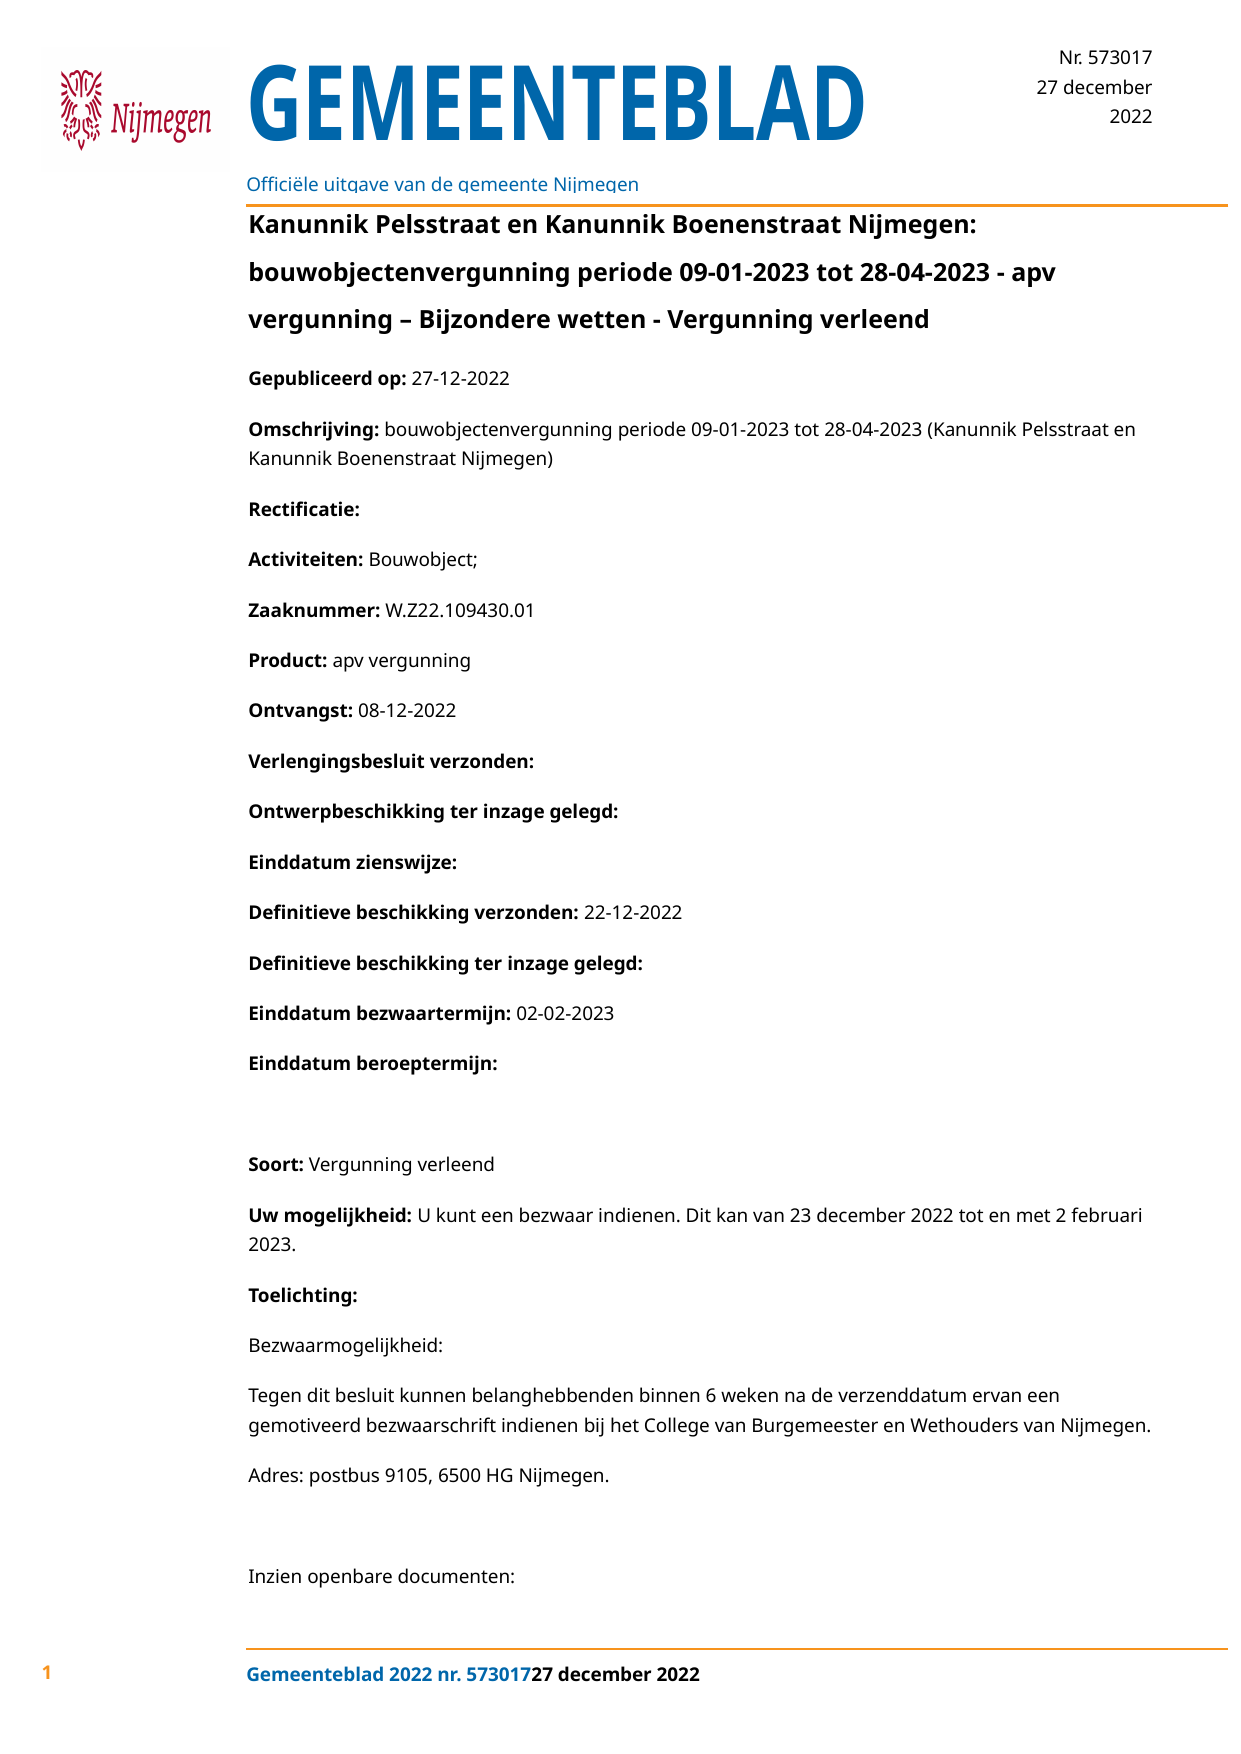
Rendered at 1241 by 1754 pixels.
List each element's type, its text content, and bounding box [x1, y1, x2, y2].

text Kanunnik Pelsstraat en Kanunnik Boenenstraat Nijmegen: bouwobjectenvergunning periode 09-01-2023 tot 28-04-2023 - apv vergunning – Bijzondere wetten - Vergunning verleend [248, 207, 1152, 336]
text Omschrijving: bouwobjectenvergunning periode 09-01-2023 tot 28-04-2023 (Kanunnik Pelsstraat en Kanunnik Boenenstraat Nijmegen) [248, 416, 1152, 471]
text Product: apv vergunning [248, 647, 1152, 673]
text Einddatum zienswijze: [248, 849, 1152, 874]
text Bezwaarmogelijkheid: [248, 1332, 1152, 1358]
text Verlengingsbesluit verzonden: [248, 748, 1152, 774]
text Einddatum beroeptermijn: [248, 1051, 1152, 1076]
text Activiteiten: Bouwobject; [248, 546, 1152, 572]
text Soort: Vergunning verleend [248, 1151, 1152, 1177]
text Zaaknummer: W.Z22.109430.01 [248, 597, 1152, 622]
text Definitieve beschikking ter inzage gelegd: [248, 950, 1152, 975]
text Definitieve beschikking verzonden: 22-12-2022 [248, 899, 1152, 925]
text Ontvangst: 08-12-2022 [248, 698, 1152, 723]
text Gepubliceerd op: 27-12-2022 [248, 366, 1152, 391]
text Ontwerpbeschikking ter inzage gelegd: [248, 798, 1152, 824]
text Einddatum bezwaartermijn: 02-02-2023 [248, 1000, 1152, 1026]
text Toelichting: [248, 1282, 1152, 1307]
text Inzien openbare documenten: [248, 1563, 1152, 1589]
text Rectificatie: [248, 496, 1152, 522]
text Uw mogelijkheid: U kunt een bezwaar indienen. Dit kan van 23 december 2022 tot en met 2 februari 2023. [248, 1202, 1152, 1257]
text Tegen dit besluit kunnen belanghebbenden binnen 6 weken na de verzenddatum ervan een gemotiveerd bezwaarschrift indienen bij het College van Burgemeester en Wethouders van Nijmegen. [248, 1383, 1152, 1438]
picture [41, 47, 231, 172]
text Adres: postbus 9105, 6500 HG Nijmegen. [248, 1463, 1152, 1488]
